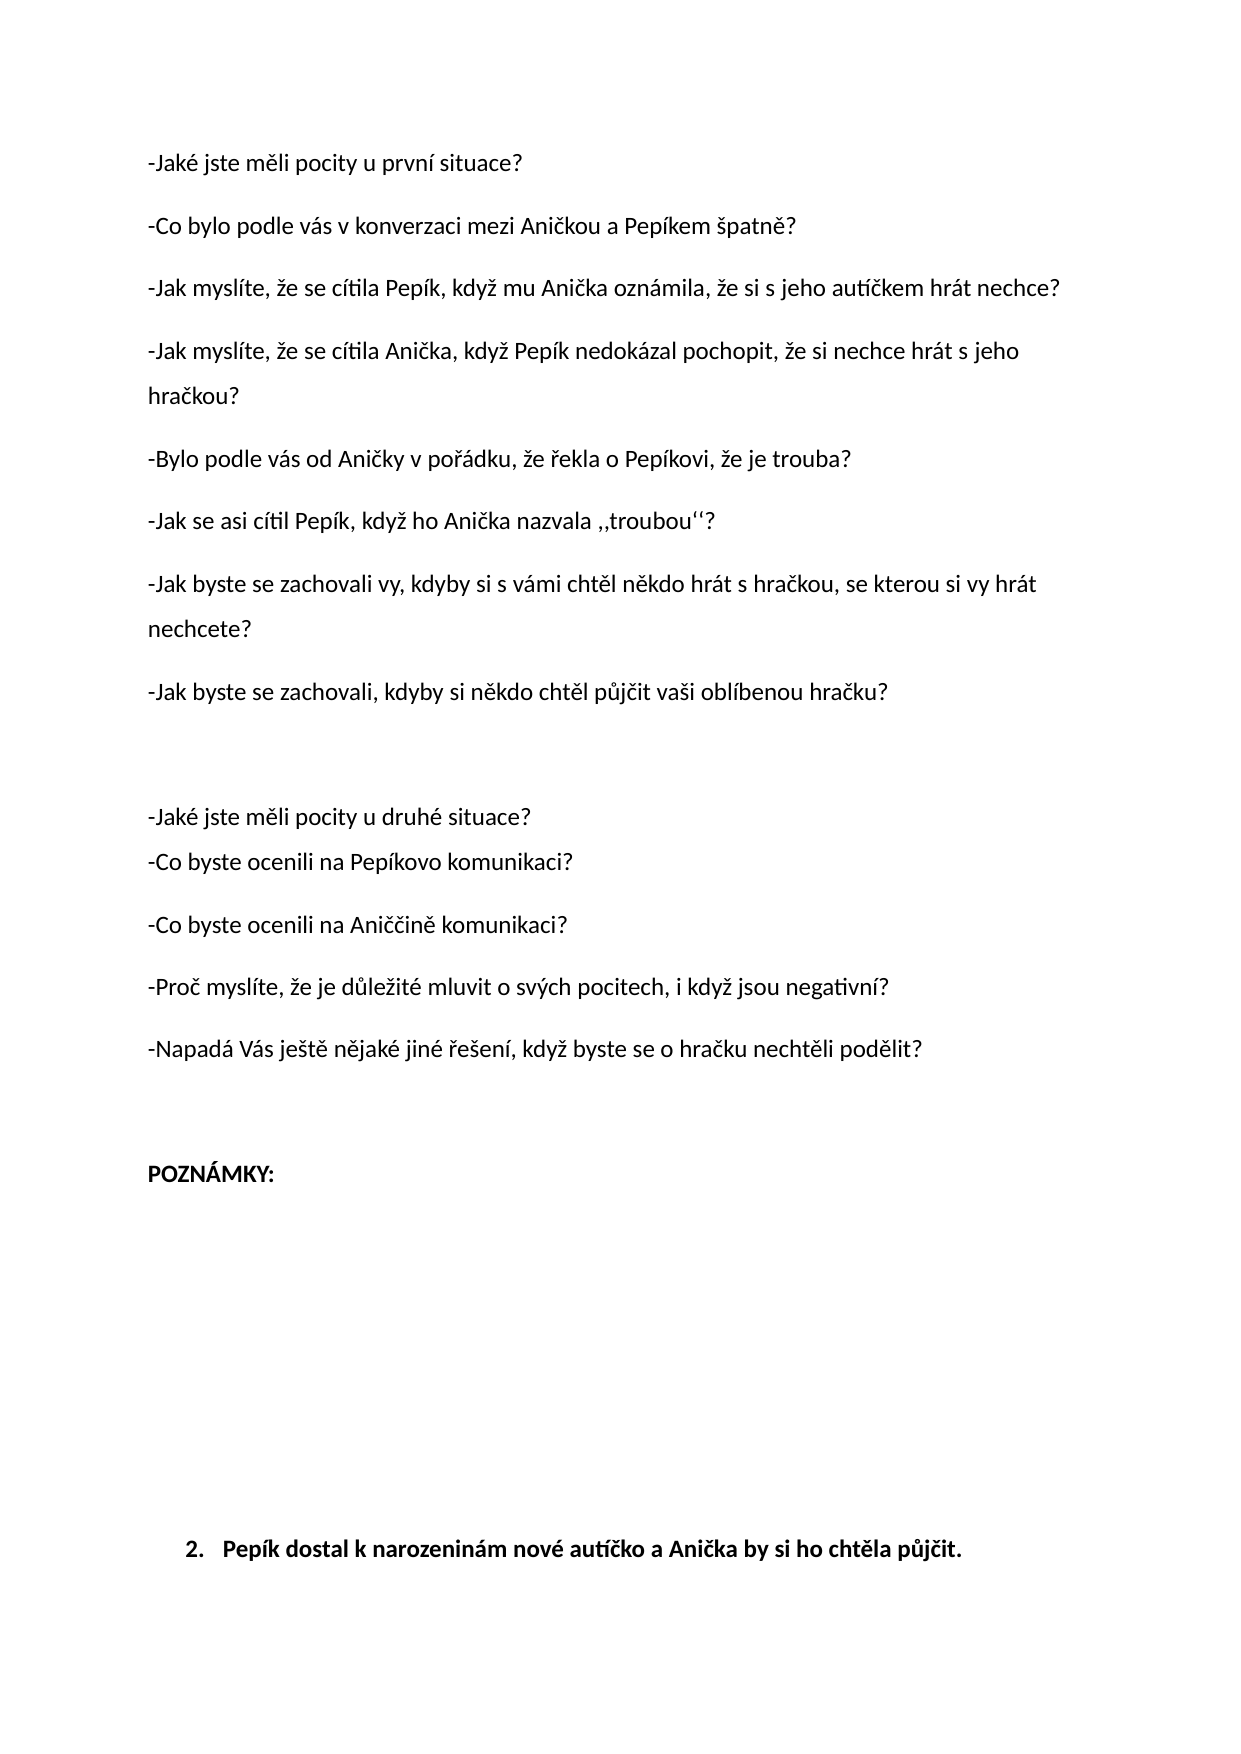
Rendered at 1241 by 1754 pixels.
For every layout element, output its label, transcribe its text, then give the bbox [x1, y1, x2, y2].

text -Jak myslíte, že se cítila Pepík, když mu Anička oznámila, že si s jeho autíčkem hrát nechce? [148, 272, 1093, 303]
text -Jak myslíte, že se cítila Anička, když Pepík nedokázal pochopit, že si nechce hrát s jeho hračkou? [148, 335, 1093, 411]
text -Bylo podle vás od Aničky v pořádku, že řekla o Pepíkovi, že je trouba? [148, 443, 1093, 473]
text POZNÁMKY: [148, 1158, 1093, 1189]
text -Jak byste se zachovali vy, kdyby si s vámi chtěl někdo hrát s hračkou, se kterou si vy hrát nechcete? [148, 568, 1093, 644]
text -Jaké jste měli pocity u druhé situace? -Co byste ocenili na Pepíkovo komunikaci? [148, 801, 1093, 877]
text -Co bylo podle vás v konverzaci mezi Aničkou a Pepíkem špatně? [148, 210, 1093, 241]
text -Napadá Vás ještě nějaké jiné řešení, když byste se o hračku nechtěli podělit? [148, 1033, 1093, 1064]
list Pepík dostal k narozeninám nové autíčko a Anička by si ho chtěla půjčit. [185, 1533, 1093, 1563]
text -Jak se asi cítil Pepík, když ho Anička nazvala ,,troubou‘‘? [148, 505, 1093, 536]
text -Jak byste se zachovali, kdyby si někdo chtěl půjčit vaši oblíbenou hračku? [148, 676, 1093, 706]
text -Proč myslíte, že je důležité mluvit o svých pocitech, i když jsou negativní? [148, 971, 1093, 1002]
text -Jaké jste měli pocity u první situace? [148, 148, 1093, 178]
text -Co byste ocenili na Aniččině komunikaci? [148, 909, 1093, 939]
